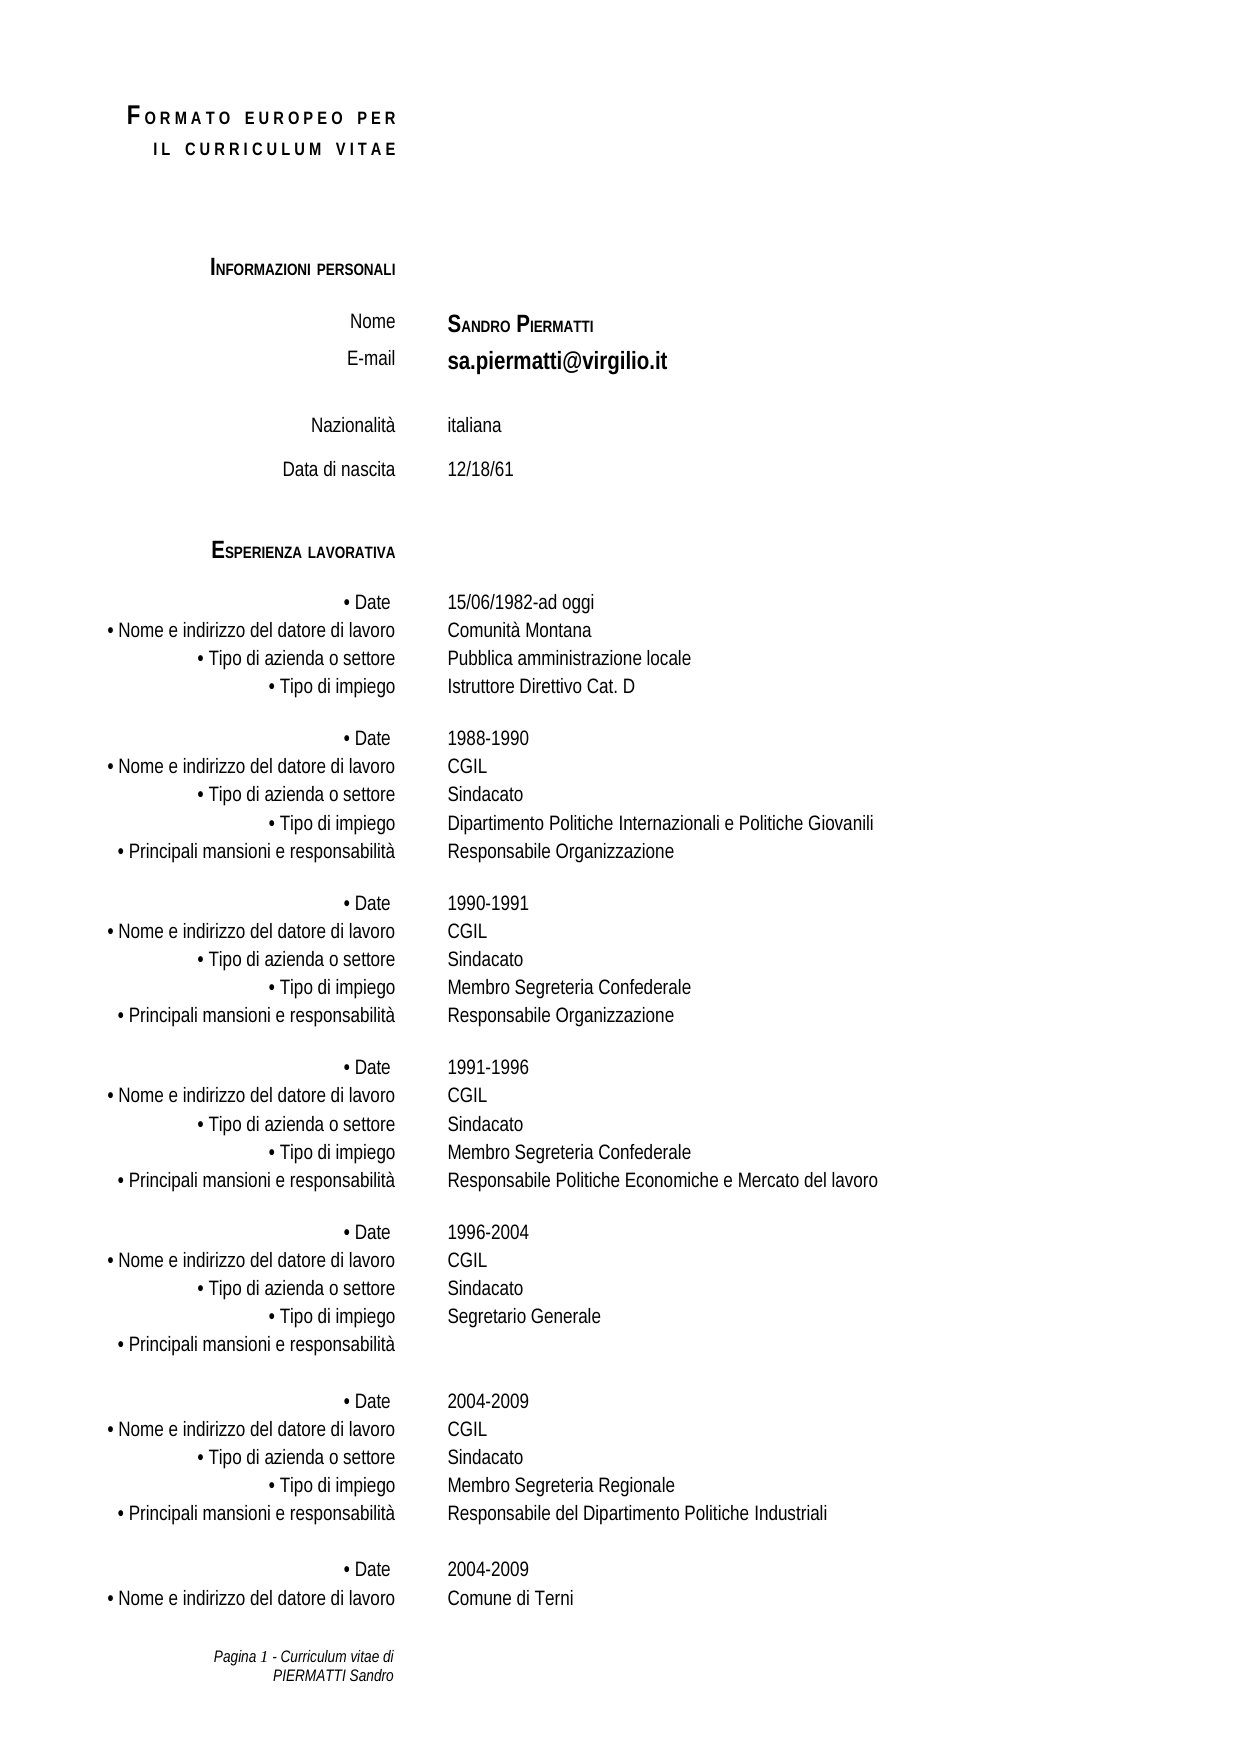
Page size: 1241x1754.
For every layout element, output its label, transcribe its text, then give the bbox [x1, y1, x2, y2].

table_cell [406, 644, 436, 672]
table_cell [406, 1274, 436, 1302]
table_cell [406, 917, 436, 945]
table_header Data di nascita [89, 455, 406, 483]
table_cell Sindacato [436, 1274, 1189, 1302]
table_cell [406, 1358, 436, 1386]
table_cell [436, 1358, 1189, 1386]
table_cell • Tipo di azienda o settore [89, 780, 406, 808]
table_header Informazioni personali [89, 252, 406, 281]
table_cell • Tipo di impiego [89, 1471, 406, 1499]
table_header 15/06/1982-ad oggi [436, 588, 1189, 616]
table_cell [406, 672, 436, 700]
table_cell CGIL [436, 1246, 1189, 1274]
table_cell • Principali mansioni e responsabilità [89, 1330, 406, 1358]
table_header [406, 455, 436, 483]
table_cell Responsabile del Dipartimento Politiche Industriali [436, 1499, 1189, 1527]
table_cell [406, 1583, 436, 1611]
table_cell [406, 1415, 436, 1443]
table_cell Dipartimento Politiche Internazionali e Politiche Giovanili [436, 808, 1189, 836]
table_header 1996-2004 [436, 1218, 1189, 1246]
table_cell [406, 1555, 436, 1583]
table_cell • Tipo di impiego [89, 1138, 406, 1166]
table_cell • Tipo di impiego [89, 1302, 406, 1330]
table_cell [89, 1527, 406, 1555]
table_cell • Tipo di azienda o settore [89, 1443, 406, 1471]
table_cell [406, 836, 436, 864]
table_header 1990-1991 [436, 889, 1189, 917]
table_cell [436, 1527, 1189, 1555]
table_header [406, 410, 436, 438]
table_cell • Tipo di azienda o settore [89, 1109, 406, 1137]
table_cell [406, 808, 436, 836]
table_cell Pubblica amministrazione locale [436, 644, 1189, 672]
table_cell Responsabile Politiche Economiche e Mercato del lavoro [436, 1166, 1189, 1194]
table_cell [406, 1330, 436, 1358]
table_cell • Principali mansioni e responsabilità [89, 1499, 406, 1527]
table_header Sandro Piermatti [436, 305, 1189, 342]
table_cell CGIL [436, 1081, 1189, 1109]
table_cell Comune di Terni [436, 1583, 1189, 1611]
table_header • Date [89, 1053, 406, 1081]
table_cell • Nome e indirizzo del datore di lavoro [89, 752, 406, 780]
table_cell [406, 1443, 436, 1471]
table_cell [406, 1499, 436, 1527]
table_cell [406, 1081, 436, 1109]
table_cell [406, 752, 436, 780]
table_header • Date [89, 889, 406, 917]
table_cell [406, 342, 436, 379]
table_cell [406, 1471, 436, 1499]
table_cell • Nome e indirizzo del datore di lavoro [89, 1081, 406, 1109]
table_cell CGIL [436, 917, 1189, 945]
table_cell CGIL [436, 752, 1189, 780]
table_cell • Tipo di impiego [89, 973, 406, 1001]
table_cell [406, 973, 436, 1001]
table_cell [406, 1527, 436, 1555]
table_cell Sindacato [436, 780, 1189, 808]
table_cell CGIL [436, 1415, 1189, 1443]
table_cell 2004-2009 [436, 1386, 1189, 1414]
table_cell Membro Segreteria Confederale [436, 973, 1189, 1001]
table_cell Membro Segreteria Confederale [436, 1138, 1189, 1166]
table_cell • Date [89, 1555, 406, 1583]
table_header Nazionalità [89, 410, 406, 438]
table_cell • Principali mansioni e responsabilità [89, 836, 406, 864]
table_cell Segretario Generale [436, 1302, 1189, 1330]
table_cell • Principali mansioni e responsabilità [89, 1166, 406, 1194]
table_cell • Tipo di azienda o settore [89, 945, 406, 973]
table_cell [406, 1001, 436, 1029]
table_header Nome [89, 305, 406, 342]
table_cell [436, 1330, 1189, 1358]
table_cell • Tipo di azienda o settore [89, 1274, 406, 1302]
table_header [406, 889, 436, 917]
table_cell Sindacato [436, 945, 1189, 973]
table_cell Responsabile Organizzazione [436, 836, 1189, 864]
table_header 18/12/61 [436, 455, 1189, 483]
table_cell • Nome e indirizzo del datore di lavoro [89, 1583, 406, 1611]
table_cell E-mail [89, 342, 406, 379]
table_cell • Tipo di impiego [89, 808, 406, 836]
table_header [406, 724, 436, 752]
table_cell [406, 616, 436, 644]
table_cell • Principali mansioni e responsabilità [89, 1001, 406, 1029]
table_cell Membro Segreteria Regionale [436, 1471, 1189, 1499]
table_cell [406, 1386, 436, 1414]
table_header 1991-1996 [436, 1053, 1189, 1081]
table_cell [406, 1246, 436, 1274]
table_cell [406, 1166, 436, 1194]
table_cell [406, 1302, 436, 1330]
table_cell Comunità Montana [436, 616, 1189, 644]
table_cell • Nome e indirizzo del datore di lavoro [89, 917, 406, 945]
table_header • Date [89, 588, 406, 616]
table_cell [406, 945, 436, 973]
table_cell [406, 780, 436, 808]
table_header [406, 305, 436, 342]
table_cell [406, 1138, 436, 1166]
table_header Esperienza lavorativa [89, 535, 406, 563]
table_cell Sindacato [436, 1443, 1189, 1471]
table_cell • Nome e indirizzo del datore di lavoro [89, 1415, 406, 1443]
table_header • Date [89, 1218, 406, 1246]
table_cell Istruttore Direttivo Cat. D [436, 672, 1189, 700]
table_cell • Nome e indirizzo del datore di lavoro [89, 616, 406, 644]
table_header italiana [436, 410, 1189, 438]
table_cell Responsabile Organizzazione [436, 1001, 1189, 1029]
table_cell [89, 1358, 406, 1386]
table_header [406, 1053, 436, 1081]
table_cell Sindacato [436, 1109, 1189, 1137]
table_cell • Nome e indirizzo del datore di lavoro [89, 1246, 406, 1274]
table_cell • Date [89, 1386, 406, 1414]
table_cell 2004-2009 [436, 1555, 1189, 1583]
table_cell sa.piermatti@virgilio.it [436, 342, 1189, 379]
table_header 1988-1990 [436, 724, 1189, 752]
table_header [406, 1218, 436, 1246]
table_header [406, 588, 436, 616]
table_cell • Tipo di impiego [89, 672, 406, 700]
table_header Formato europeo per il curriculum vitae [89, 99, 406, 204]
table_cell [406, 1109, 436, 1137]
table_cell • Tipo di azienda o settore [89, 644, 406, 672]
table_header • Date [89, 724, 406, 752]
